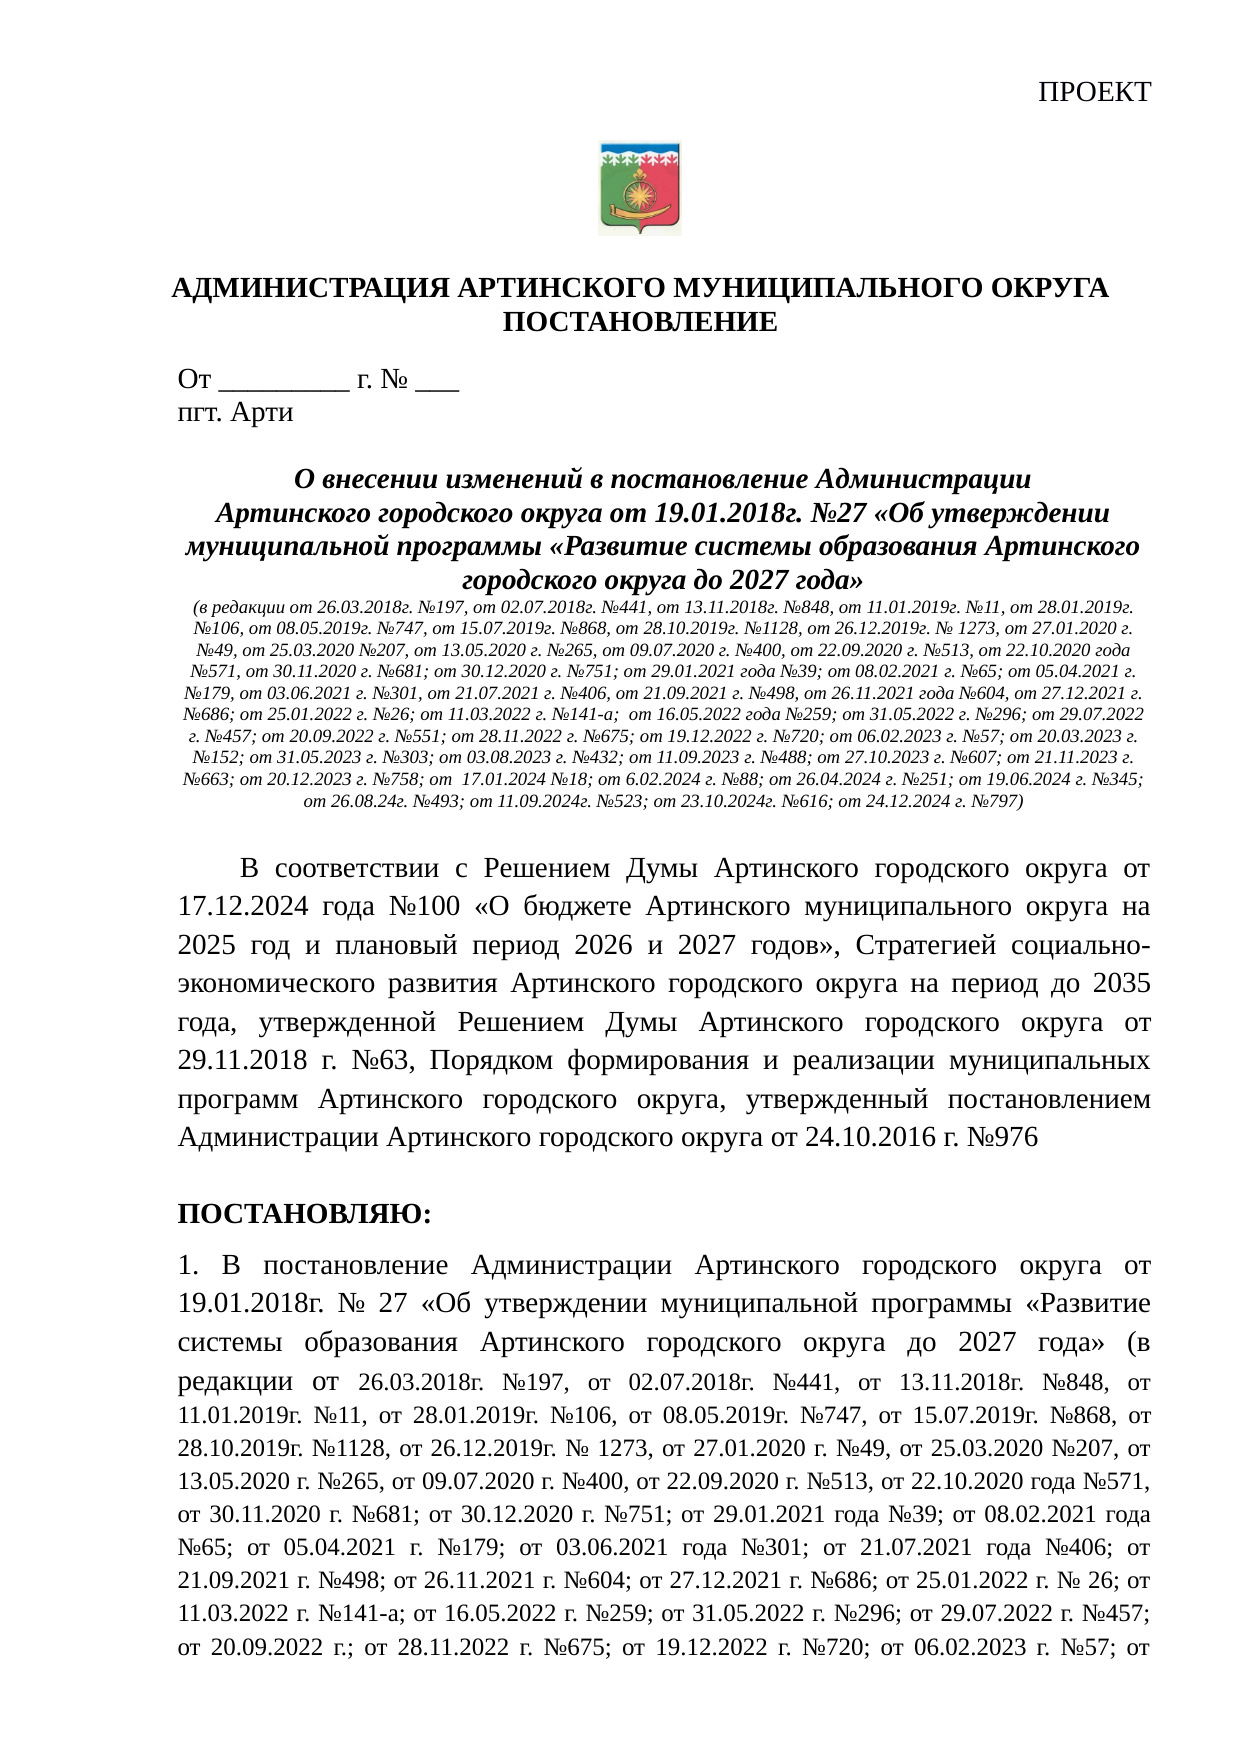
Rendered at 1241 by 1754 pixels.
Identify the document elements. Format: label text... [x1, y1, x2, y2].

table_header [155, 118, 1126, 259]
text Артинского городского округа от 19.01.2018г. №27 «Об утверждении муниципальной программы «Развитие системы образования Артинского городского округа до 2027 года» [177, 495, 1152, 596]
table_cell АДМИНИСТРАЦИЯ АРТИНСКОГО МУНИЦИПАЛЬНОГО ОКРУГА ПОСТАНОВЛЕНИЕ [155, 259, 1126, 361]
text (в редакции от 26.03.2018г. №197, от 02.07.2018г. №441, от 13.11.2018г. №848, от 11.01.2019г. №11, от 28.01.2019г. №106, от 08.05.2019г. №747, от 15.07.2019г. №868, от 28.10.2019г. №1128, от 26.12.2019г. № 1273, от 27.01.2020 г. №49, от 25.03.2020 №207, от 13.05.2020 г. №265, от 09.07.2020 г. №400, от 22.09.2020 г. №513, от 22.10.2020 года №571, от 30.11.2020 г. №681; от 30.12.2020 г. №751; от 29.01.2021 года №39; от 08.02.2021 г. №65; от 05.04.2021 г. №179, от 03.06.2021 г. №301, от 21.07.2021 г. №406, от 21.09.2021 г. №498, от 26.11.2021 года №604, от 27.12.2021 г. №686; от 25.01.2022 г. №26; от 11.03.2022 г. №141-а; от 16.05.2022 года №259; от 31.05.2022 г. №296; от 29.07.2022 г. №457; от 20.09.2022 г. №551; от 28.11.2022 г. №675; от 19.12.2022 г. №720; от 06.02.2023 г. №57; от 20.03.2023 г. №152; от 31.05.2023 г. №303; от 03.08.2023 г. №432; от 11.09.2023 г. №488; от 27.10.2023 г. №607; от 21.11.2023 г. №663; от 20.12.2023 г. №758; от 17.01.2024 №18; от 6.02.2024 г. №88; от 26.04.2024 г. №251; от 19.06.2024 г. №345; от 26.08.24г. №493; от 11.09.2024г. №523; от 23.10.2024г. №616; от 24.12.2024 г. №797) [177, 596, 1152, 811]
text О внесении изменений в постановление Администрации [177, 461, 1152, 495]
text пгт. Арти [177, 394, 1152, 428]
text В соответствии с Решением Думы Артинского городского округа от 17.12.2024 года №100 «О бюджете Артинского муниципального округа на 2025 год и плановый период 2026 и 2027 годов», Стратегией социально-экономического развития Артинского городского округа на период до 2035 года, утвержденной Решением Думы Артинского городского округа от 29.11.2018 г. №63, Порядком формирования и реализации муниципальных программ Артинского городского округа, утвержденный постановлением Администрации Артинского городского округа от 24.10.2016 г. №976 [177, 850, 1152, 1153]
text ПОСТАНОВЛЯЮ: [177, 1197, 1152, 1230]
text 1. В постановление Администрации Артинского городского округа от 19.01.2018г. № 27 «Об утверждении муниципальной программы «Развитие системы образования Артинского городского округа до 2027 года» (в редакции от 26.03.2018г. №197, от 02.07.2018г. №441, от 13.11.2018г. №848, от 11.01.2019г. №11, от 28.01.2019г. №106, от 08.05.2019г. №747, от 15.07.2019г. №868, от 28.10.2019г. №1128, от 26.12.2019г. № 1273, от 27.01.2020 г. №49, от 25.03.2020 №207, от 13.05.2020 г. №265, от 09.07.2020 г. №400, от 22.09.2020 г. №513, от 22.10.2020 года №571, от 30.11.2020 г. №681; от 30.12.2020 г. №751; от 29.01.2021 года №39; от 08.02.2021 года №65; от 05.04.2021 г. №179; от 03.06.2021 года №301; от 21.07.2021 года №406; от 21.09.2021 г. №498; от 26.11.2021 г. №604; от 27.12.2021 г. №686; от 25.01.2022 г. № 26; от 11.03.2022 г. №141-а; от 16.05.2022 г. №259; от 31.05.2022 г. №296; от 29.07.2022 г. №457; от 20.09.2022 г.; от 28.11.2022 г. №675; от 19.12.2022 г. №720; от 06.02.2023 г. №57; от [177, 1247, 1152, 1660]
text От _________ г. № ___ [177, 361, 1152, 394]
